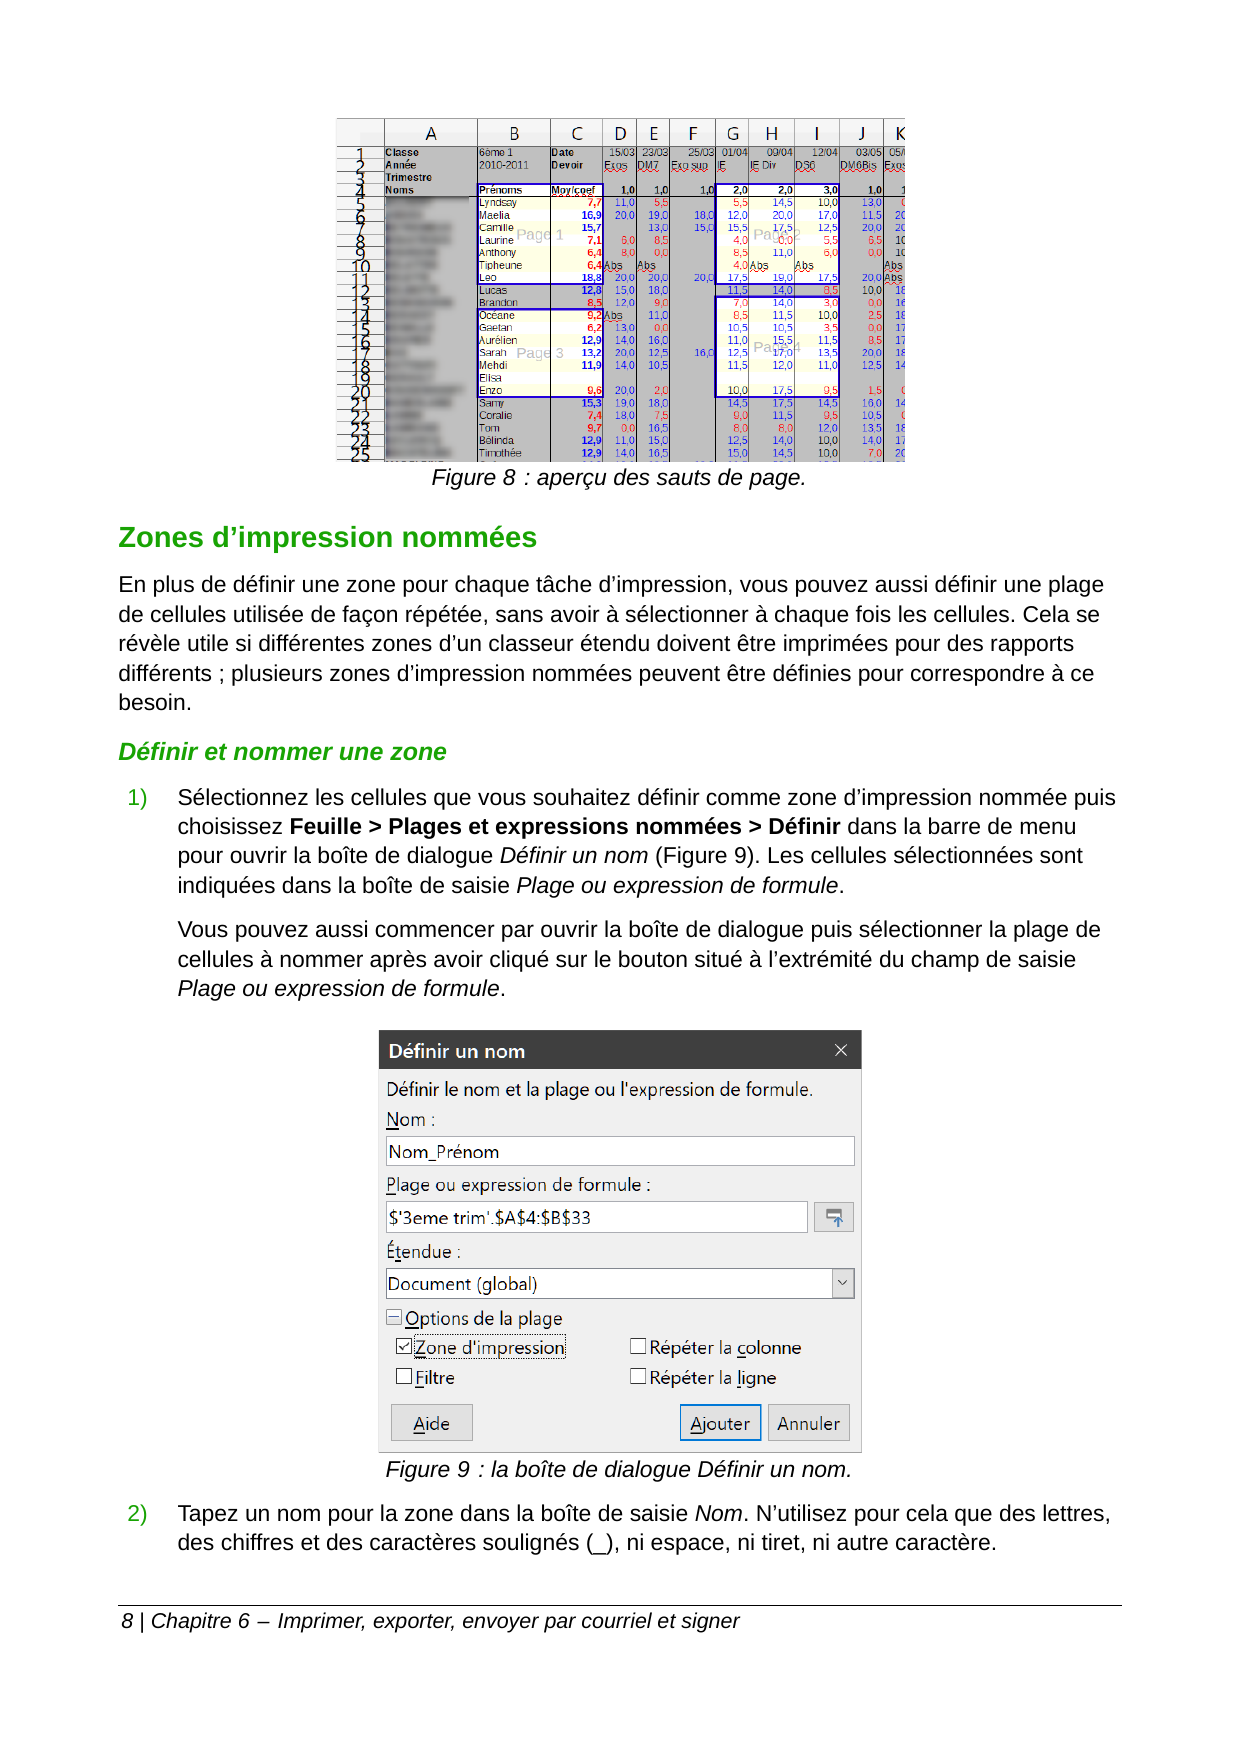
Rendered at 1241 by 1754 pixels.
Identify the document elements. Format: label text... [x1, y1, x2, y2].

picture [335, 118, 905, 462]
text Figure 9 : la boîte de dialogue Définir un nom. [118, 1452, 1122, 1482]
subtitle Définir et nommer une zone [118, 736, 1122, 766]
list Tapez un nom pour la zone dans la boîte de saisie Nom. N’utilisez pour cela que des lettres, des chiffres et des caractères soulignés (_), ni espace, ni tiret, ni autre caractère. [148, 1497, 1122, 1556]
picture [378, 1030, 862, 1453]
subtitle Zones d’impression nommées [118, 520, 1122, 554]
text Figure 8 : aperçu des sauts de page. [118, 461, 1122, 491]
list Vous pouvez aussi commencer par ouvrir la boîte de dialogue puis sélectionner la plage de cellules à nommer après avoir cliqué sur le bouton situé à l’extrémité du champ de saisie Plage ou expression de formule. [148, 913, 1122, 1001]
text En plus de définir une zone pour chaque tâche d’impression, vous pouvez aussi définir une plage de cellules utilisée de façon répétée, sans avoir à sélectionner à chaque fois les cellules. Cela se révèle utile si différentes zones d’un classeur étendu doivent être imprimées pour des rapports différents ; plusieurs zones d’impression nommées peuvent être définies pour correspondre à ce besoin. [118, 568, 1122, 716]
list Sélectionnez les cellules que vous souhaitez définir comme zone d’impression nommée puis choisissez Feuille > Plages et expressions nommées > Définir dans la barre de menu pour ouvrir la boîte de dialogue Définir un nom (Figure 9). Les cellules sélectionnées sont indiquées dans la boîte de saisie Plage ou expression de formule. [148, 780, 1122, 898]
